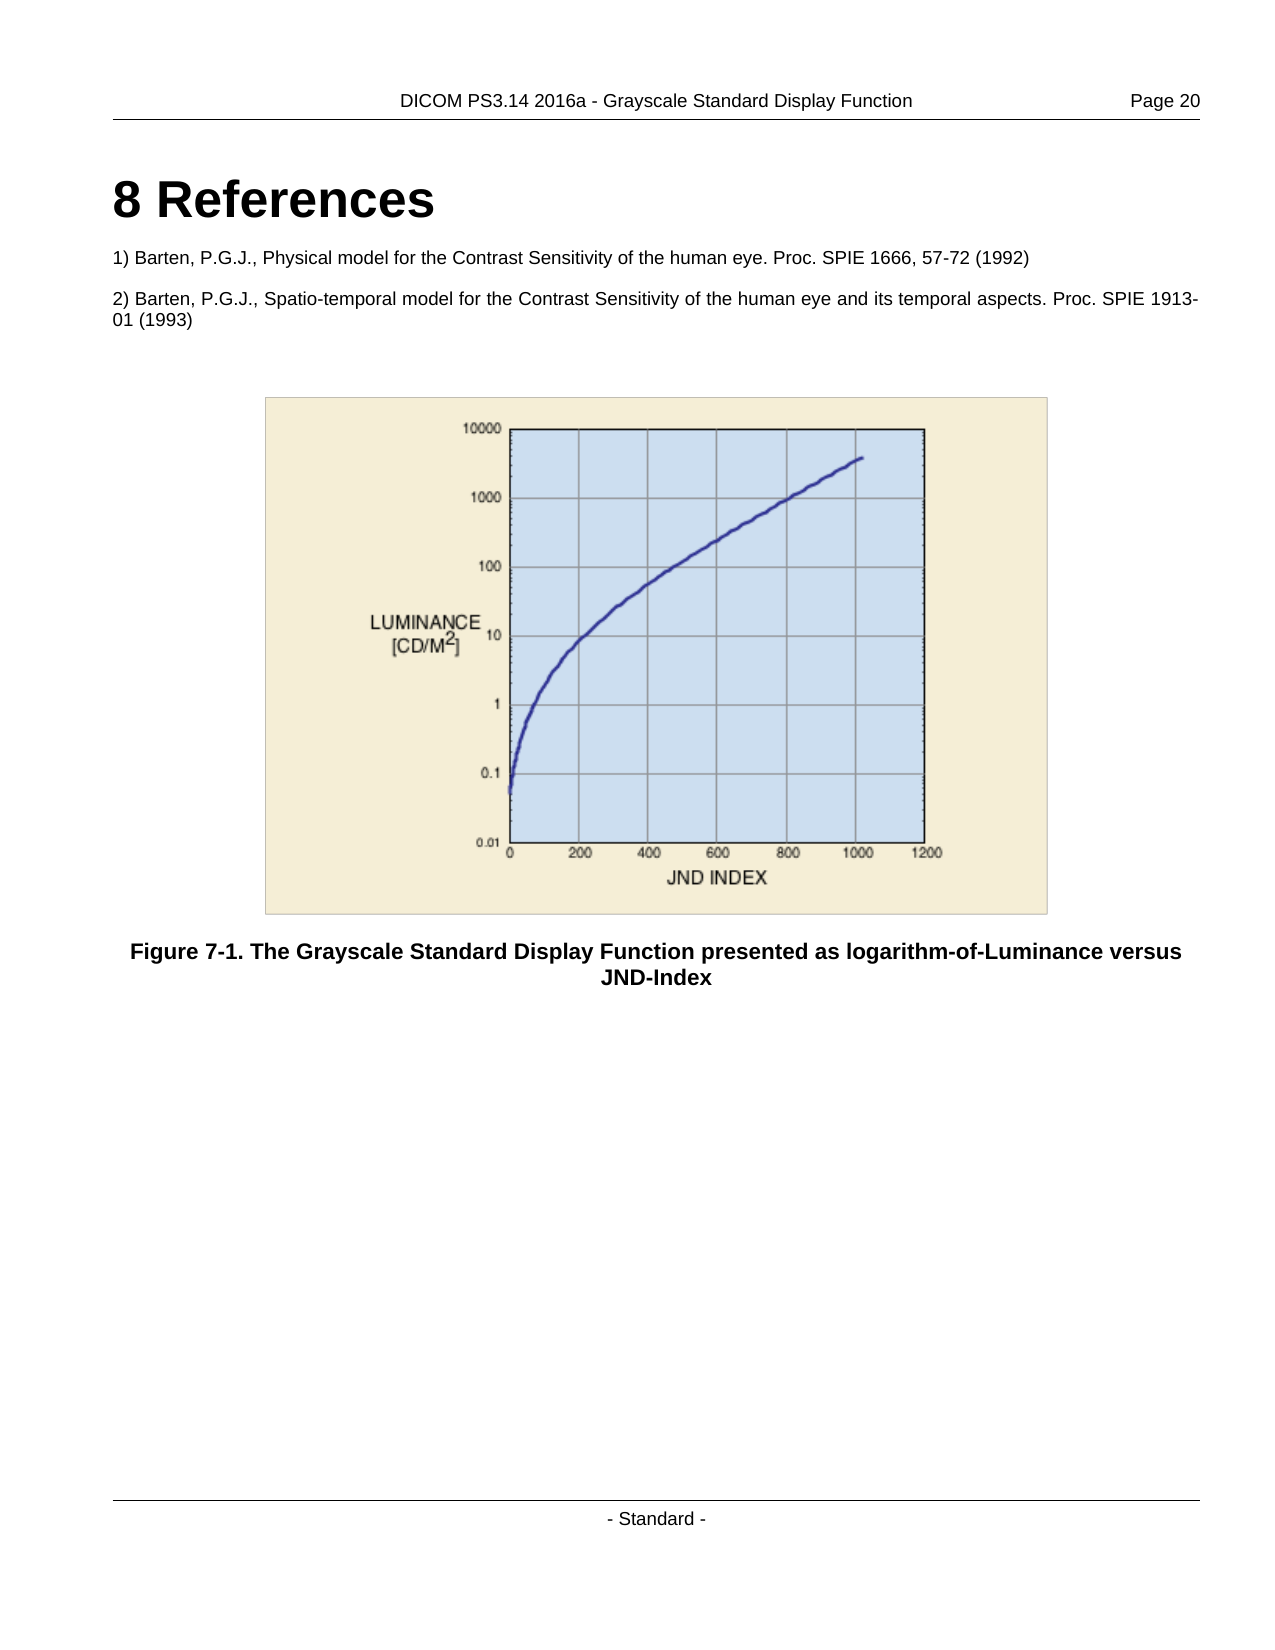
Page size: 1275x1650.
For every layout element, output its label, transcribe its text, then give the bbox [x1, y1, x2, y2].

text 2) Barten, P.G.J., Spatio-temporal model for the Contrast Sensitivity of the human eye and its temporal aspects. Proc. SPIE 1913-01 (1993) [112, 287, 1200, 331]
text Figure 7-1. The Grayscale Standard Display Function presented as logarithm-of-Luminance versus JND-Index [112, 938, 1200, 990]
picture [264, 396, 1049, 916]
text 8 References [112, 169, 1200, 228]
text 1) Barten, P.G.J., Physical model for the Contrast Sensitivity of the human eye. Proc. SPIE 1666, 57-72 (1992) [112, 247, 1200, 269]
